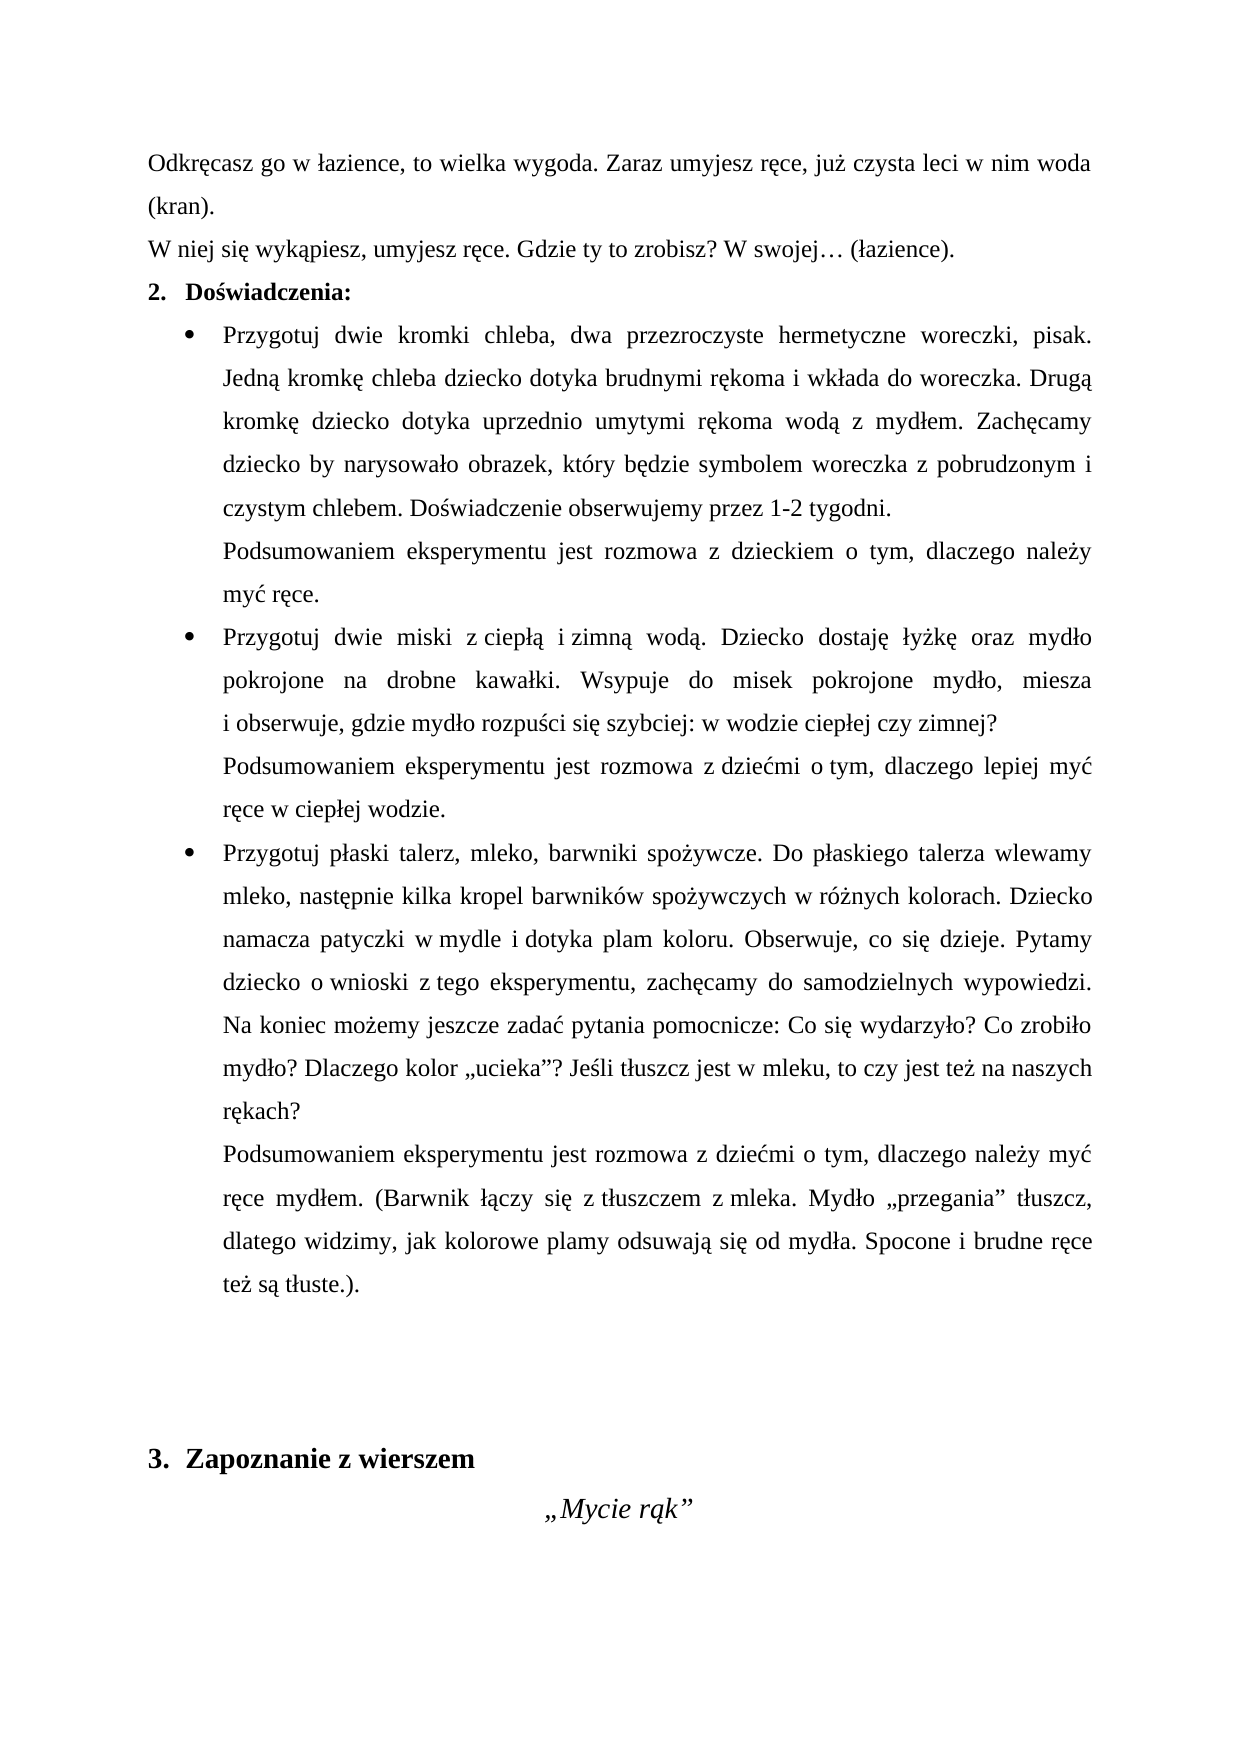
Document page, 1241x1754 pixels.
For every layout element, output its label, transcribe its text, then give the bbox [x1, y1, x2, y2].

list Przygotuj płaski talerz, mleko, barwniki spożywcze. Do płaskiego talerza wlewamy mleko, następnie kilka kropel barwników spożywczych w różnych kolorach. Dziecko namacza patyczki w mydle i dotyka plam koloru. Obserwuje, co się dzieje. Pytamy dziecko o wnioski z tego eksperymentu, zachęcamy do samodzielnych wypowiedzi. Na koniec możemy jeszcze zadać pytania pomocnicze: Co się wydarzyło? Co zrobiło mydło? Dlaczego kolor „ucieka”? Jeśli tłuszcz jest w mleku, to czy jest też na naszych rękach? [185, 838, 1093, 1125]
text Odkręcasz go w łazience, to wielka wygoda. Zaraz umyjesz ręce, już czysta leci w nim woda (kran). [148, 148, 1093, 219]
list Podsumowaniem eksperymentu jest rozmowa z dzieckiem o tym, dlaczego należy myć ręce. [223, 536, 1093, 608]
text „Mycie rąk” [148, 1492, 1093, 1525]
list Przygotuj dwie kromki chleba, dwa przezroczyste hermetyczne woreczki, pisak. Jedną kromkę chleba dziecko dotyka brudnymi rękoma i wkłada do woreczka. Drugą kromkę dziecko dotyka uprzednio umytymi rękoma wodą z mydłem. Zachęcamy dziecko by narysowało obrazek, który będzie symbolem woreczka z pobrudzonym i czystym chlebem. Doświadczenie obserwujemy przez 1-2 tygodni. [185, 320, 1093, 521]
list Zapoznanie z wierszem [148, 1441, 1093, 1475]
list Podsumowaniem eksperymentu jest rozmowa z dziećmi o tym, dlaczego lepiej myć ręce w ciepłej wodzie. [223, 751, 1093, 823]
list Podsumowaniem eksperymentu jest rozmowa z dziećmi o tym, dlaczego należy myć ręce mydłem. (Barwnik łączy się z tłuszczem z mleka. Mydło „przegania” tłuszcz, dlatego widzimy, jak kolorowe plamy odsuwają się od mydła. Spocone i brudne ręce też są tłuste.). [223, 1139, 1093, 1298]
list Doświadczenia: [148, 277, 1093, 306]
list Przygotuj dwie miski z ciepłą i zimną wodą. Dziecko dostaję łyżkę oraz mydło pokrojone na drobne kawałki. Wsypuje do misek pokrojone mydło, miesza i obserwuje, gdzie mydło rozpuści się szybciej: w wodzie ciepłej czy zimnej? [185, 622, 1093, 737]
text W niej się wykąpiesz, umyjesz ręce. Gdzie ty to zrobisz? W swojej… (łazience). [148, 234, 1093, 263]
